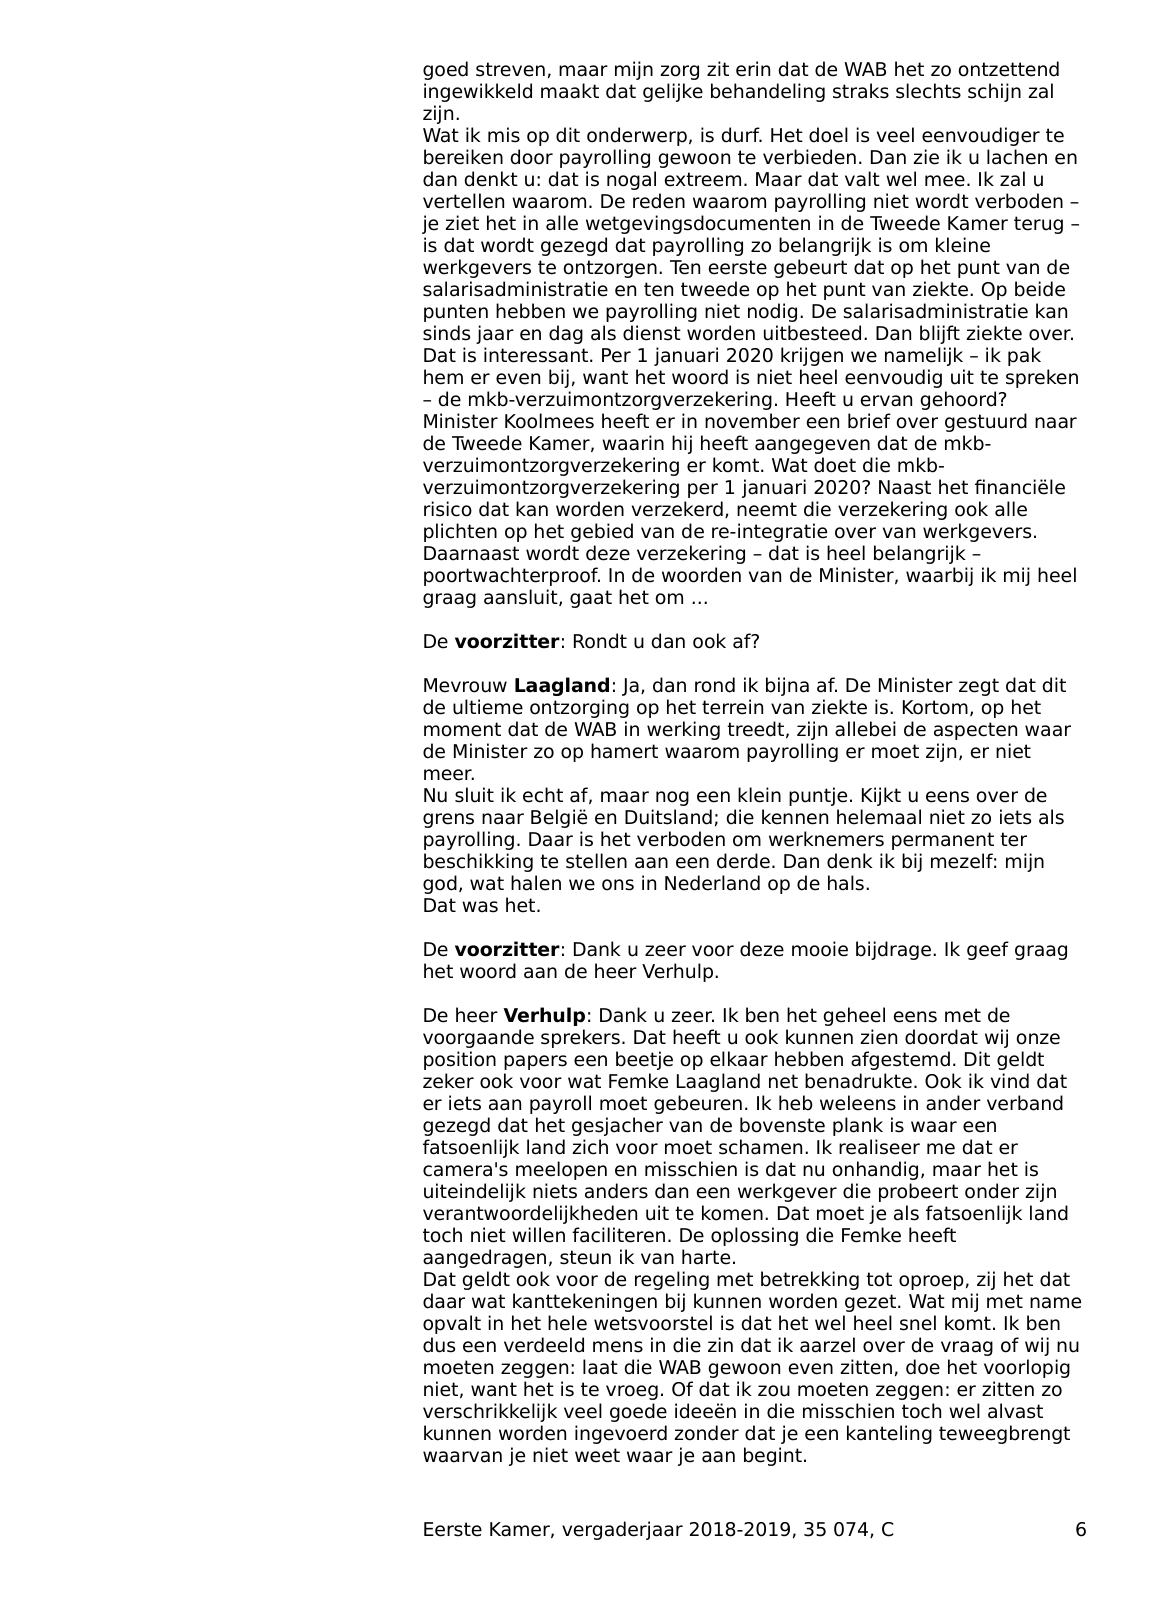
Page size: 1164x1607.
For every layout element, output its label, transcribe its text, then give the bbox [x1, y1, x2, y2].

text De voorzitter: Rondt u dan ook af? [422, 631, 1087, 653]
text Dat geldt ook voor de regeling met betrekking tot oproep, zij het dat daar wat kanttekeningen bij kunnen worden gezet. Wat mij met name opvalt in het hele wetsvoorstel is dat het wel heel snel komt. Ik ben dus een verdeeld mens in die zin dat ik aarzel over de vraag of wij nu moeten zeggen: laat die WAB gewoon even zitten, doe het voorlopig niet, want het is te vroeg. Of dat ik zou moeten zeggen: er zitten zo verschrikkelijk veel goede ideeën in die misschien toch wel alvast kunnen worden ingevoerd zonder dat je een kanteling teweegbrengt waarvan je niet weet waar je aan begint. [422, 1269, 1087, 1467]
text Mevrouw Laagland: Ja, dan rond ik bijna af. De Minister zegt dat dit de ultieme ontzorging op het terrein van ziekte is. Kortom, op het moment dat de WAB in werking treedt, zijn allebei de aspecten waar de Minister zo op hamert waarom payrolling er moet zijn, er niet meer. [422, 675, 1087, 785]
text goed streven, maar mijn zorg zit erin dat de WAB het zo ontzettend ingewikkeld maakt dat gelijke behandeling straks slechts schijn zal zijn. [422, 59, 1087, 125]
text De heer Verhulp: Dank u zeer. Ik ben het geheel eens met de voorgaande sprekers. Dat heeft u ook kunnen zien doordat wij onze position papers een beetje op elkaar hebben afgestemd. Dit geldt zeker ook voor wat Femke Laagland net benadrukte. Ook ik vind dat er iets aan payroll moet gebeuren. Ik heb weleens in ander verband gezegd dat het gesjacher van de bovenste plank is waar een fatsoenlijk land zich voor moet schamen. Ik realiseer me dat er camera's meelopen en misschien is dat nu onhandig, maar het is uiteindelijk niets anders dan een werkgever die probeert onder zijn verantwoordelijkheden uit te komen. Dat moet je als fatsoenlijk land toch niet willen faciliteren. De oplossing die Femke heeft aangedragen, steun ik van harte. [422, 1005, 1087, 1269]
text Nu sluit ik echt af, maar nog een klein puntje. Kijkt u eens over de grens naar België en Duitsland; die kennen helemaal niet zo iets als payrolling. Daar is het verboden om werknemers permanent ter beschikking te stellen aan een derde. Dan denk ik bij mezelf: mijn god, wat halen we ons in Nederland op de hals. [422, 785, 1087, 895]
text De voorzitter: Dank u zeer voor deze mooie bijdrage. Ik geef graag het woord aan de heer Verhulp. [422, 939, 1087, 983]
text Dat was het. [422, 895, 1087, 917]
text Wat ik mis op dit onderwerp, is durf. Het doel is veel eenvoudiger te bereiken door payrolling gewoon te verbieden. Dan zie ik u lachen en dan denkt u: dat is nogal extreem. Maar dat valt wel mee. Ik zal u vertellen waarom. De reden waarom payrolling niet wordt verboden – je ziet het in alle wetgevingsdocumenten in de Tweede Kamer terug – is dat wordt gezegd dat payrolling zo belangrijk is om kleine werkgevers te ontzorgen. Ten eerste gebeurt dat op het punt van de salarisadministratie en ten tweede op het punt van ziekte. Op beide punten hebben we payrolling niet nodig. De salarisadministratie kan sinds jaar en dag als dienst worden uitbesteed. Dan blijft ziekte over. Dat is interessant. Per 1 januari 2020 krijgen we namelijk – ik pak hem er even bij, want het woord is niet heel eenvoudig uit te spreken – de mkb-verzuimontzorgverzekering. Heeft u ervan gehoord? Minister Koolmees heeft er in november een brief over gestuurd naar de Tweede Kamer, waarin hij heeft aangegeven dat de mkb-verzuimontzorgverzekering er komt. Wat doet die mkb-verzuimontzorgverzekering per 1 januari 2020? Naast het financiële risico dat kan worden verzekerd, neemt die verzekering ook alle plichten op het gebied van de re-integratie over van werkgevers. Daarnaast wordt deze verzekering – dat is heel belangrijk – poortwachterproof. In de woorden van de Minister, waarbij ik mij heel graag aansluit, gaat het om ... [422, 125, 1087, 608]
